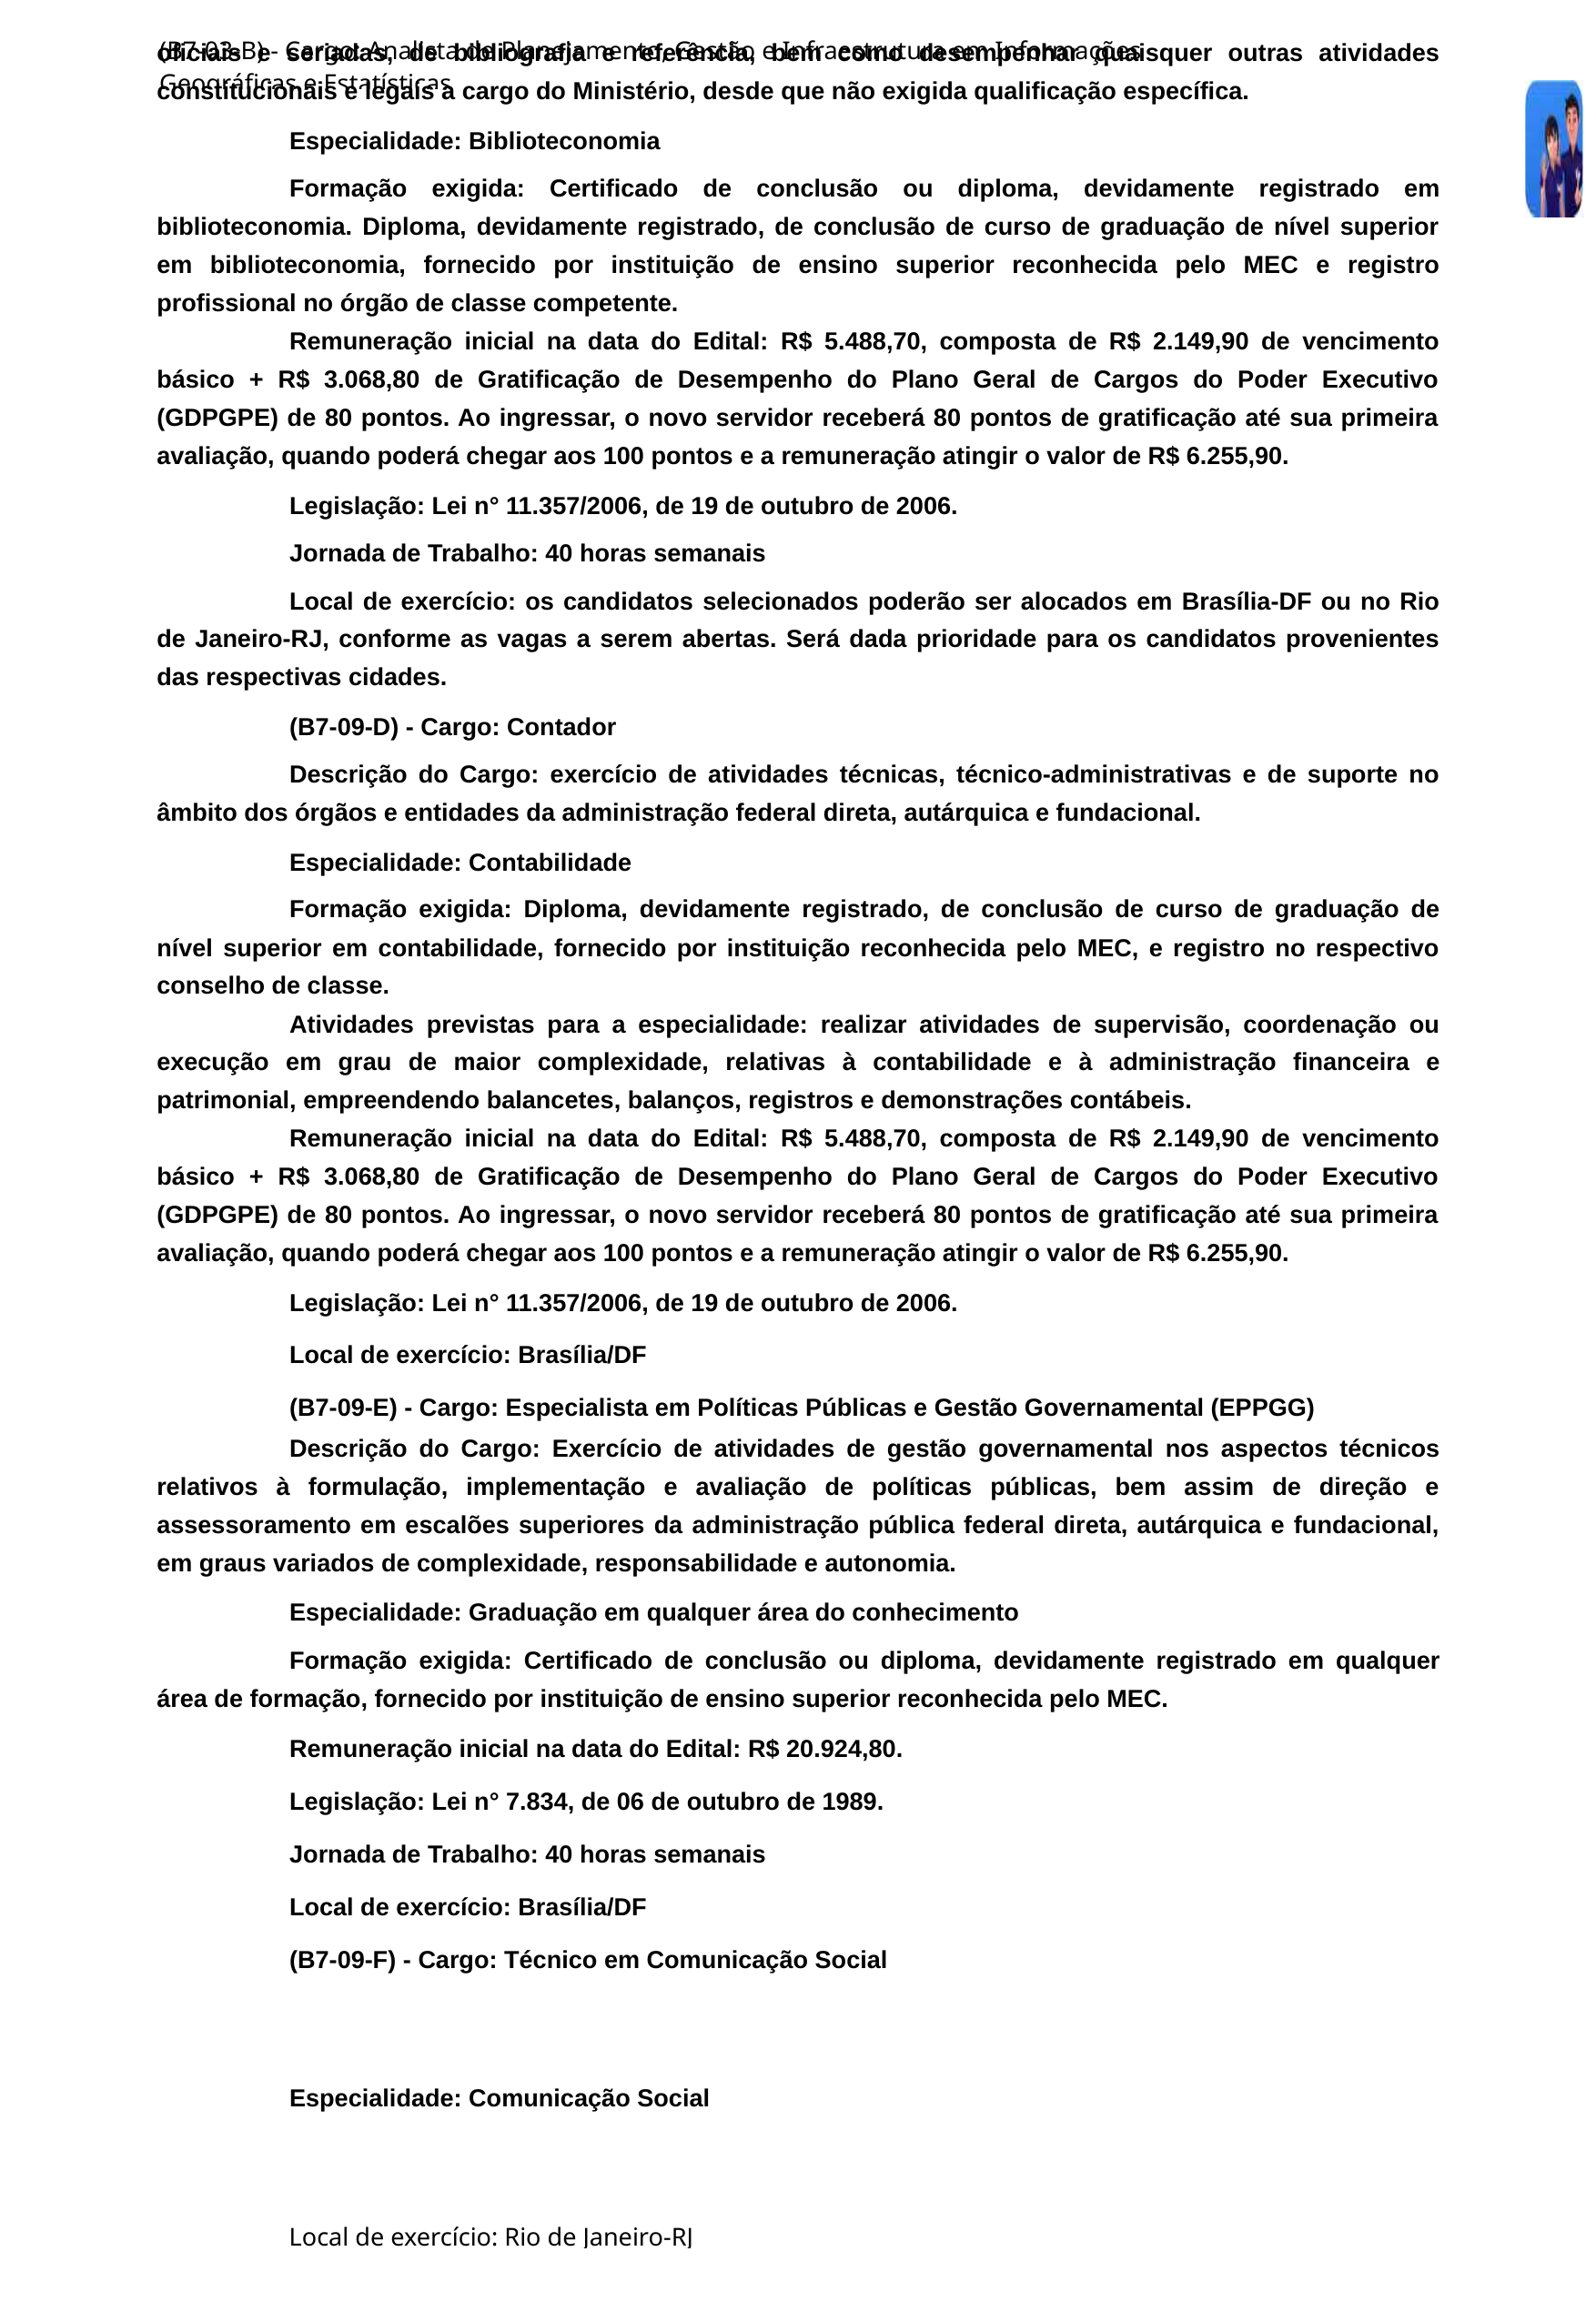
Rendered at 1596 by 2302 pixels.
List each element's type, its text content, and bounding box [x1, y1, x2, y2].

text Especialidade: Contabilidade [157, 852, 1440, 876]
text Local de exercício: Brasília/DF [157, 1873, 1440, 1926]
text Atividades previstas para a especialidade: realizar atividades de supervisão, coordenação ou execução em grau de maior complexidade, relativas à contabilidade e à administração financeira e patrimonial, empreendendo balancetes, balanços, registros e demonstrações contábeis. [157, 1002, 1440, 1116]
text Especialidade: Graduação em qualquer área do conhecimento [157, 1601, 1440, 1626]
text (B7-09-F) - Cargo: Técnico em Comunicação Social [157, 1926, 1440, 1979]
text Remuneração inicial na data do Edital: R$ 20.924,80. [157, 1715, 1440, 1768]
text Remuneração inicial na data do Edital: R$ 5.488,70, composta de R$ 2.149,90 de vencimento básico + R$ 3.068,80 de Gratificação de Desempenho do Plano Geral de Cargos do Poder Executivo (GDPGPE) de 80 pontos. Ao ingressar, o novo servidor receberá 80 pontos de gratificação até sua primeira avaliação, quando poderá chegar aos 100 pontos e a remuneração atingir o valor de R$ 6.255,90. [157, 319, 1440, 472]
text Descrição do Cargo: Exercício de atividades de gestão governamental nos aspectos técnicos relativos à formulação, implementação e avaliação de políticas públicas, bem assim de direção e assessoramento em escalões superiores da administração pública federal direta, autárquica e fundacional, em graus variados de complexidade, responsabilidade e autonomia. [157, 1427, 1440, 1580]
text Local de exercício: Brasília/DF [157, 1322, 1440, 1374]
text Jornada de Trabalho: 40 horas semanais [157, 542, 1440, 567]
text Formação exigida: Diploma, devidamente registrado, de conclusão de curso de graduação de nível superior em contabilidade, fornecido por instituição reconhecida pelo MEC, e registro no respectivo conselho de classe. [157, 887, 1440, 1002]
text Local de exercício: os candidatos selecionados poderão ser alocados em Brasília-DF ou no Rio de Janeiro-RJ, conforme as vagas a serem abertas. Será dada prioridade para os candidatos provenientes das respectivas cidades. [157, 579, 1440, 693]
text Formação exigida: Certificado de conclusão ou diploma, devidamente registrado em biblioteconomia. Diploma, devidamente registrado, de conclusão de curso de graduação de nível superior em biblioteconomia, fornecido por instituição de ensino superior reconhecida pelo MEC e registro profissional no órgão de classe competente. [157, 167, 1440, 319]
text Jornada de Trabalho: 40 horas semanais [157, 1821, 1440, 1873]
text Especialidade: Biblioteconomia [157, 129, 1440, 154]
text (B7-09-D) - Cargo: Contador [157, 716, 1440, 741]
text Especialidade: Comunicação Social [157, 2087, 1440, 2112]
text Remuneração inicial na data do Edital: R$ 5.488,70, composta de R$ 2.149,90 de vencimento básico + R$ 3.068,80 de Gratificação de Desempenho do Plano Geral de Cargos do Poder Executivo (GDPGPE) de 80 pontos. Ao ingressar, o novo servidor receberá 80 pontos de gratificação até sua primeira avaliação, quando poderá chegar aos 100 pontos e a remuneração atingir o valor de R$ 6.255,90. [157, 1116, 1440, 1269]
text Legislação: Lei n° 7.834, de 06 de outubro de 1989. [157, 1768, 1440, 1821]
text Descrição do Cargo: exercício de atividades técnicas, técnico-administrativas e de suporte no âmbito dos órgãos e entidades da administração federal direta, autárquica e fundacional. [157, 752, 1440, 829]
text oficiais e seriadas, de bibliografia e referência, bem como desempenhar quaisquer outras atividades constitucionais e legais a cargo do Ministério, desde que não exigida qualificação específica. [157, 31, 1440, 107]
text Legislação: Lei n° 11.357/2006, de 19 de outubro de 2006. [157, 1269, 1440, 1322]
text Legislação: Lei n° 11.357/2006, de 19 de outubro de 2006. [157, 495, 1440, 520]
text Formação exigida: Certificado de conclusão ou diploma, devidamente registrado em qualquer área de formação, fornecido por instituição de ensino superior reconhecida pelo MEC. [157, 1638, 1440, 1715]
text (B7-09-E) - Cargo: Especialista em Políticas Públicas e Gestão Governamental (EPPGG) [157, 1374, 1440, 1427]
